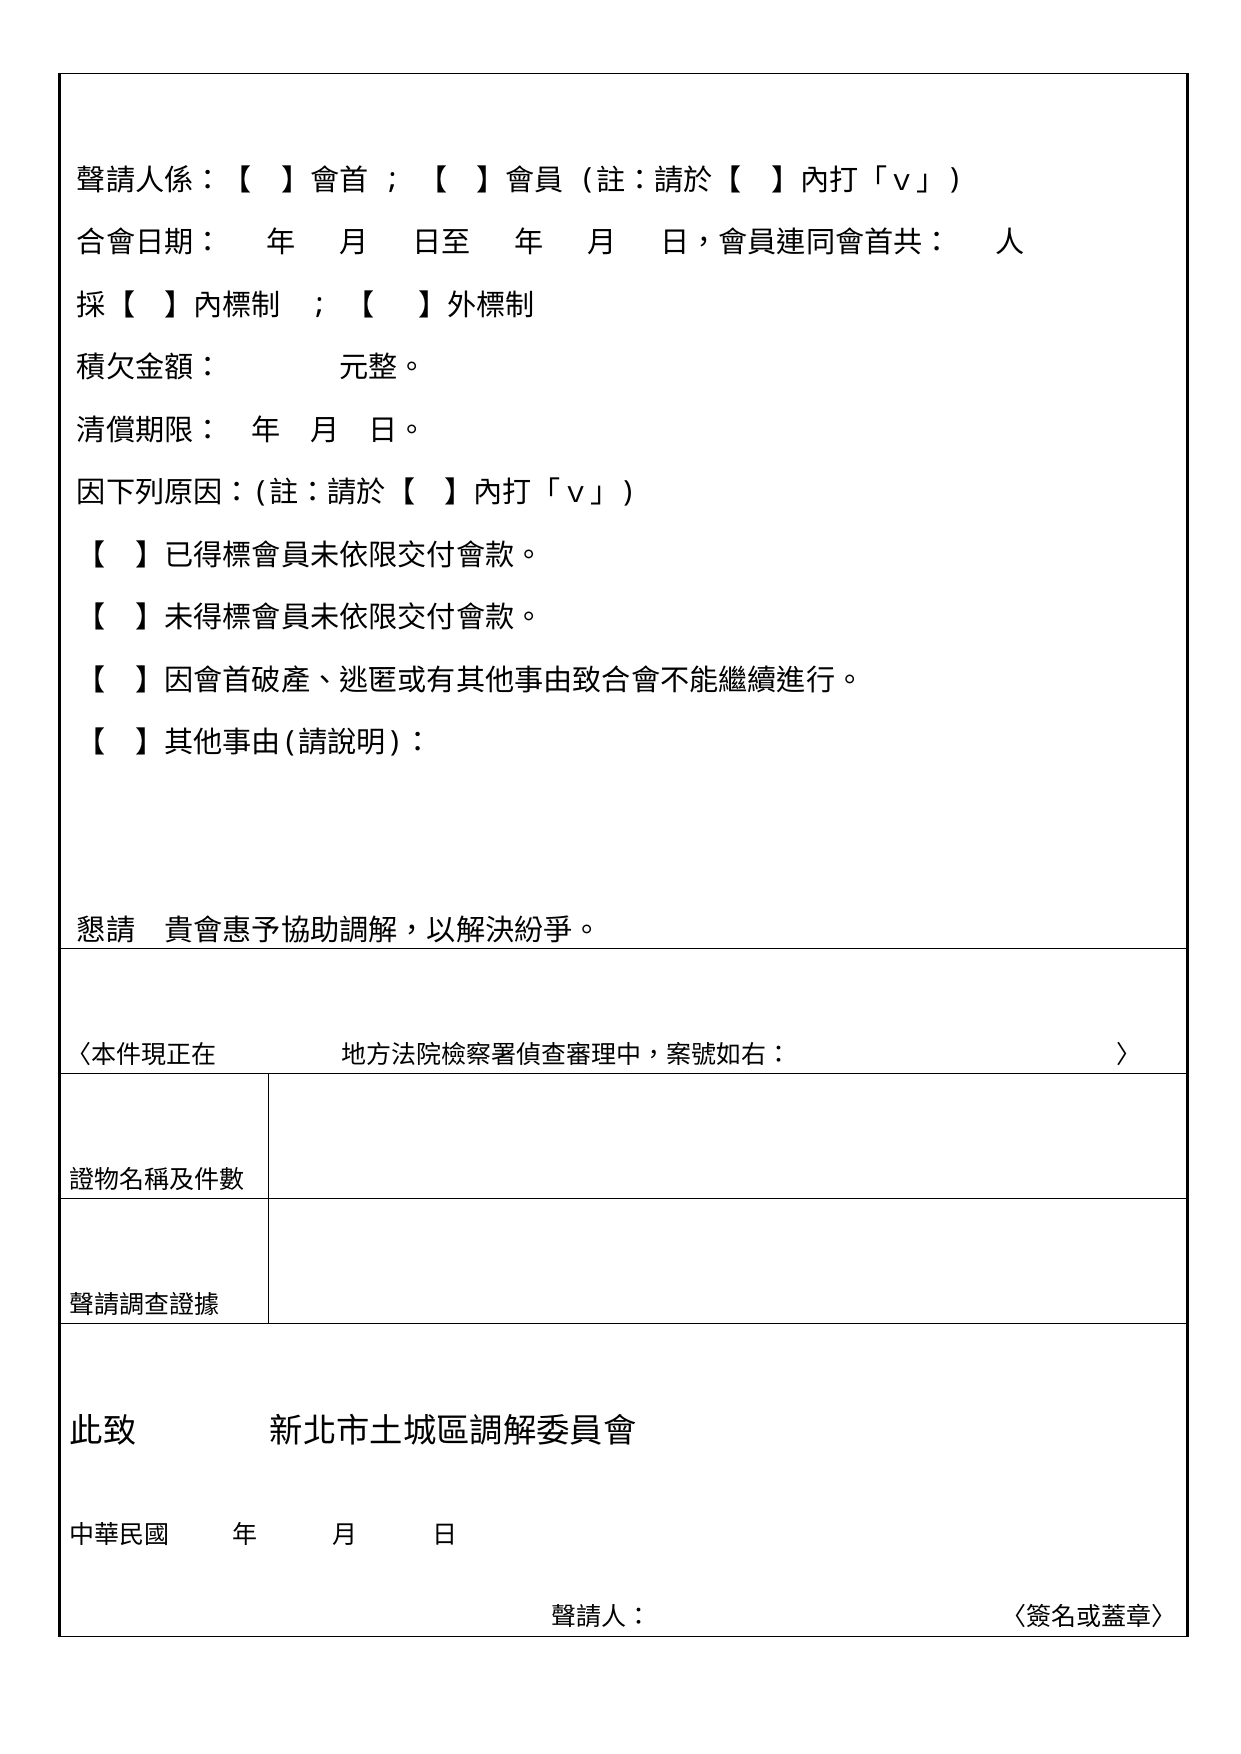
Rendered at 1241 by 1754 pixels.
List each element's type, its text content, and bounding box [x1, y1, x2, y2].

table_cell 證物名稱及件數 [61, 1074, 268, 1198]
table_cell 〈本件現正在 地方法院檢察署偵查審理中，案號如右： 〉 [61, 949, 1186, 1073]
table_cell [269, 1074, 1186, 1198]
table_cell 聲請人係：【 】會首 ; 【 】會員 (註：請於【 】內打「ｖ」) 合會日期： 年 月 日至 年 月 日，會員連同會首共： 人 採【 】內標制 ; 【 】外標制 積欠金額： 元整。 清償期限： 年 月 日。 因下列原因：(註：請於【 】內打「ｖ」) 【 】已得標會員未依限交付會款。 【 】未得標會員未依限交付會款。 【 】因會首破產、逃匿或有其他事由致合會不能繼續進行。 【 】其他事由(請說明)： 懇請 貴會惠予協助調解，以解決紛爭。 [61, 74, 1186, 948]
table_cell 聲請調查證據 [61, 1199, 268, 1323]
table_cell 此致 新北市土城區調解委員會 中華民國 年 月 日 聲請人： 〈簽名或蓋章〉 [61, 1324, 1186, 1636]
table_cell [269, 1199, 1186, 1323]
